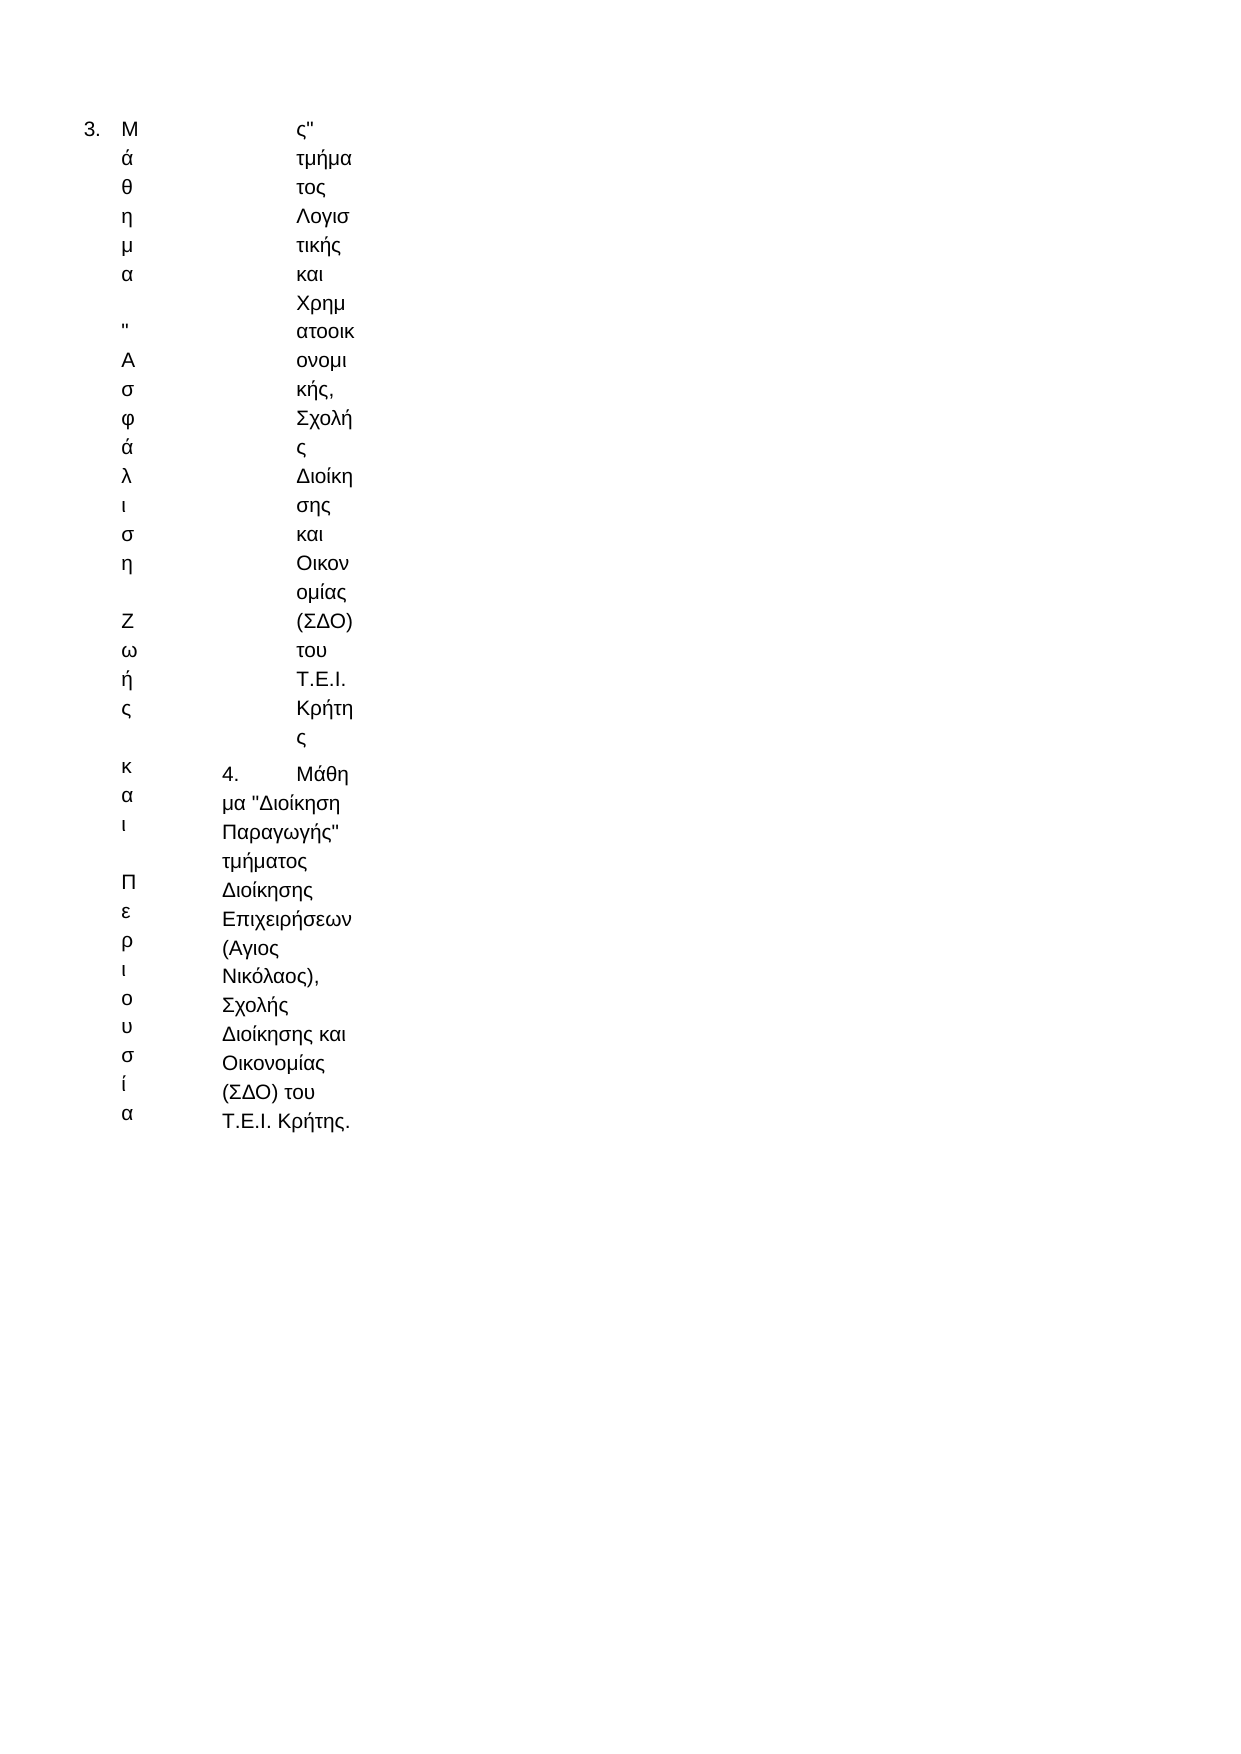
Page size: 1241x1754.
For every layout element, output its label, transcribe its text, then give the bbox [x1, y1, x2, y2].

list Μάθημα "Ασφάλιση Ζωής και Περιουσίας" τμήματος Λογιστικής και Χρηματοοικονομικής, Σχολής Διοίκησης και Οικονομίας (ΣΔΟ) του Τ.Ε.Ι. Κρήτης [83, 113, 123, 1127]
list Μάθημα "Διοίκηση Παραγωγής" τμήματος Διοίκησης Επιχειρήσεων (Αγιος Νικόλαος), Σχολής Διοίκησης και Οικονομίας (ΣΔΟ) του Τ.Ε.Ι. Κρήτης. [222, 758, 355, 1134]
list Μάθημα "Ασφάλιση Ζωής και Περιουσίας" τμήματος Λογιστικής και Χρηματοοικονομικής, Σχολής Διοίκησης και Οικονομίας (ΣΔΟ) του Τ.Ε.Ι. Κρήτης [259, 113, 355, 750]
